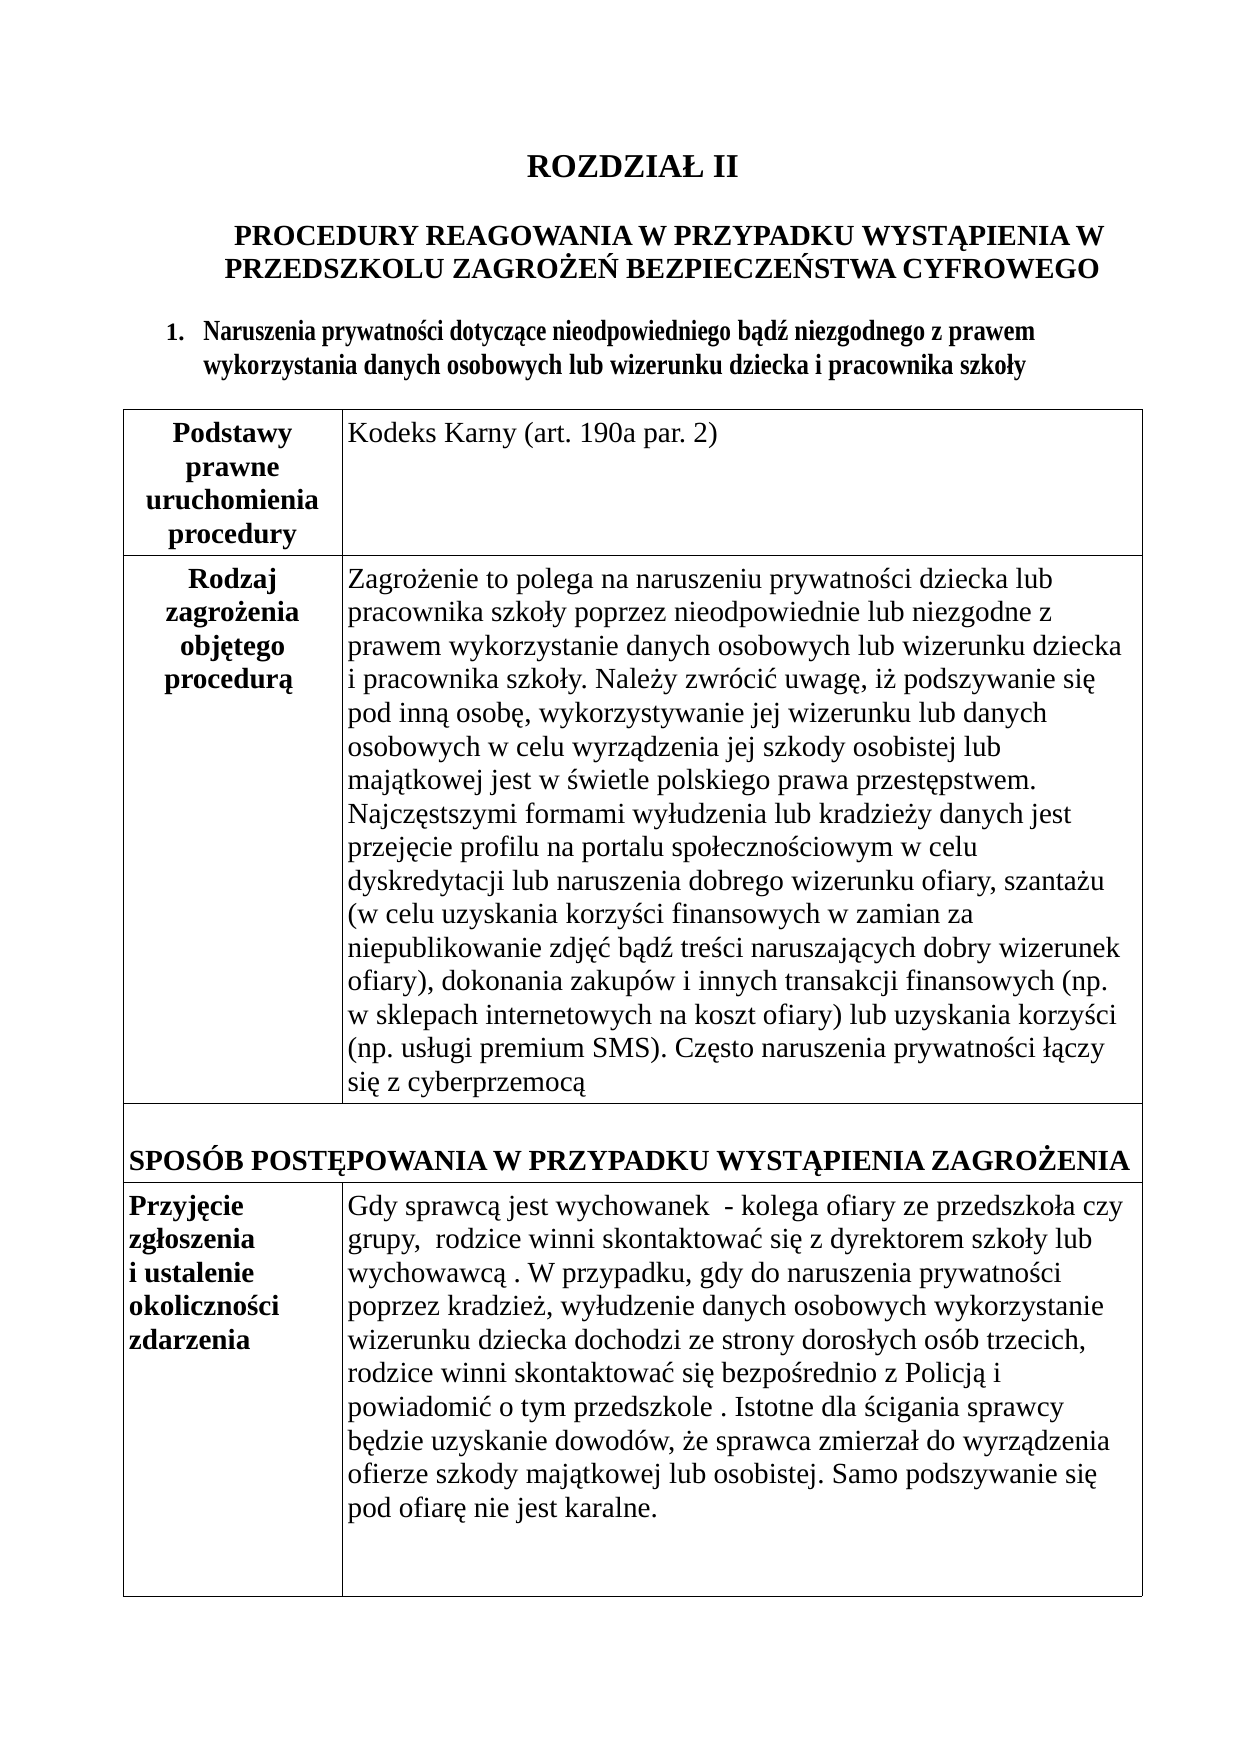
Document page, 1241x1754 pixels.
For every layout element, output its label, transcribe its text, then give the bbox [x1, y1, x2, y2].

table_cell Przyjęcie zgłoszenia i ustalenie okoliczności zdarzenia [124, 1183, 342, 1596]
table_cell Rodzaj zagrożenia objętego procedurą [124, 556, 342, 1103]
text ROZDZIAŁ II [123, 146, 1142, 184]
table_header Podstawy prawne uruchomienia procedury [124, 410, 342, 555]
table_cell Zagrożenie to polega na naruszeniu prywatności dziecka lub pracownika szkoły poprzez nieodpowiednie lub niezgodne z prawem wykorzystanie danych osobowych lub wizerunku dziecka i pracownika szkoły. Należy zwrócić uwagę, iż podszywanie się pod inną osobę, wykorzystywanie jej wizerunku lub danych osobowych w celu wyrządzenia jej szkody osobistej lub majątkowej jest w świetle polskiego prawa przestępstwem. Najczęstszymi formami wyłudzenia lub kradzieży danych jest przejęcie profilu na portalu społecznościowym w celu dyskredytacji lub naruszenia dobrego wizerunku ofiary, szantażu (w celu uzyskania korzyści finansowych w zamian za niepublikowanie zdjęć bądź treści naruszających dobry wizerunek ofiary), dokonania zakupów i innych transakcji finansowych (np. w sklepach internetowych na koszt ofiary) lub uzyskania korzyści (np. usługi premium SMS). Często naruszenia prywatności łączy się z cyberprzemocą [343, 556, 1142, 1103]
table_cell SPOSÓB POSTĘPOWANIA W PRZYPADKU WYSTĄPIENIA ZAGROŻENIA [124, 1104, 1142, 1182]
table_cell Gdy sprawcą jest wychowanek - kolega ofiary ze przedszkoła czy grupy, rodzice winni skontaktować się z dyrektorem szkoły lub wychowawcą . W przypadku, gdy do naruszenia prywatności poprzez kradzież, wyłudzenie danych osobowych wykorzystanie wizerunku dziecka dochodzi ze strony dorosłych osób trzecich, rodzice winni skontaktować się bezpośrednio z Policją i powiadomić o tym przedszkole . Istotne dla ścigania sprawcy będzie uzyskanie dowodów, że sprawca zmierzał do wyrządzenia ofierze szkody majątkowej lub osobistej. Samo podszywanie się pod ofiarę nie jest karalne. [343, 1183, 1142, 1596]
table_header Kodeks Karny (art. 190a par. 2) [343, 410, 1142, 555]
text PROCEDURY REAGOWANIA W PRZYPADKU WYSTĄPIENIA W PRZEDSZKOLU ZAGROŻEŃ BEZPIECZEŃSTWA CYFROWEGO [197, 218, 1142, 285]
list Naruszenia prywatności dotyczące nieodpowiedniego bądź niezgodnego z prawem wykorzystania danych osobowych lub wizerunku dziecka i pracownika szkoły [166, 313, 1142, 381]
